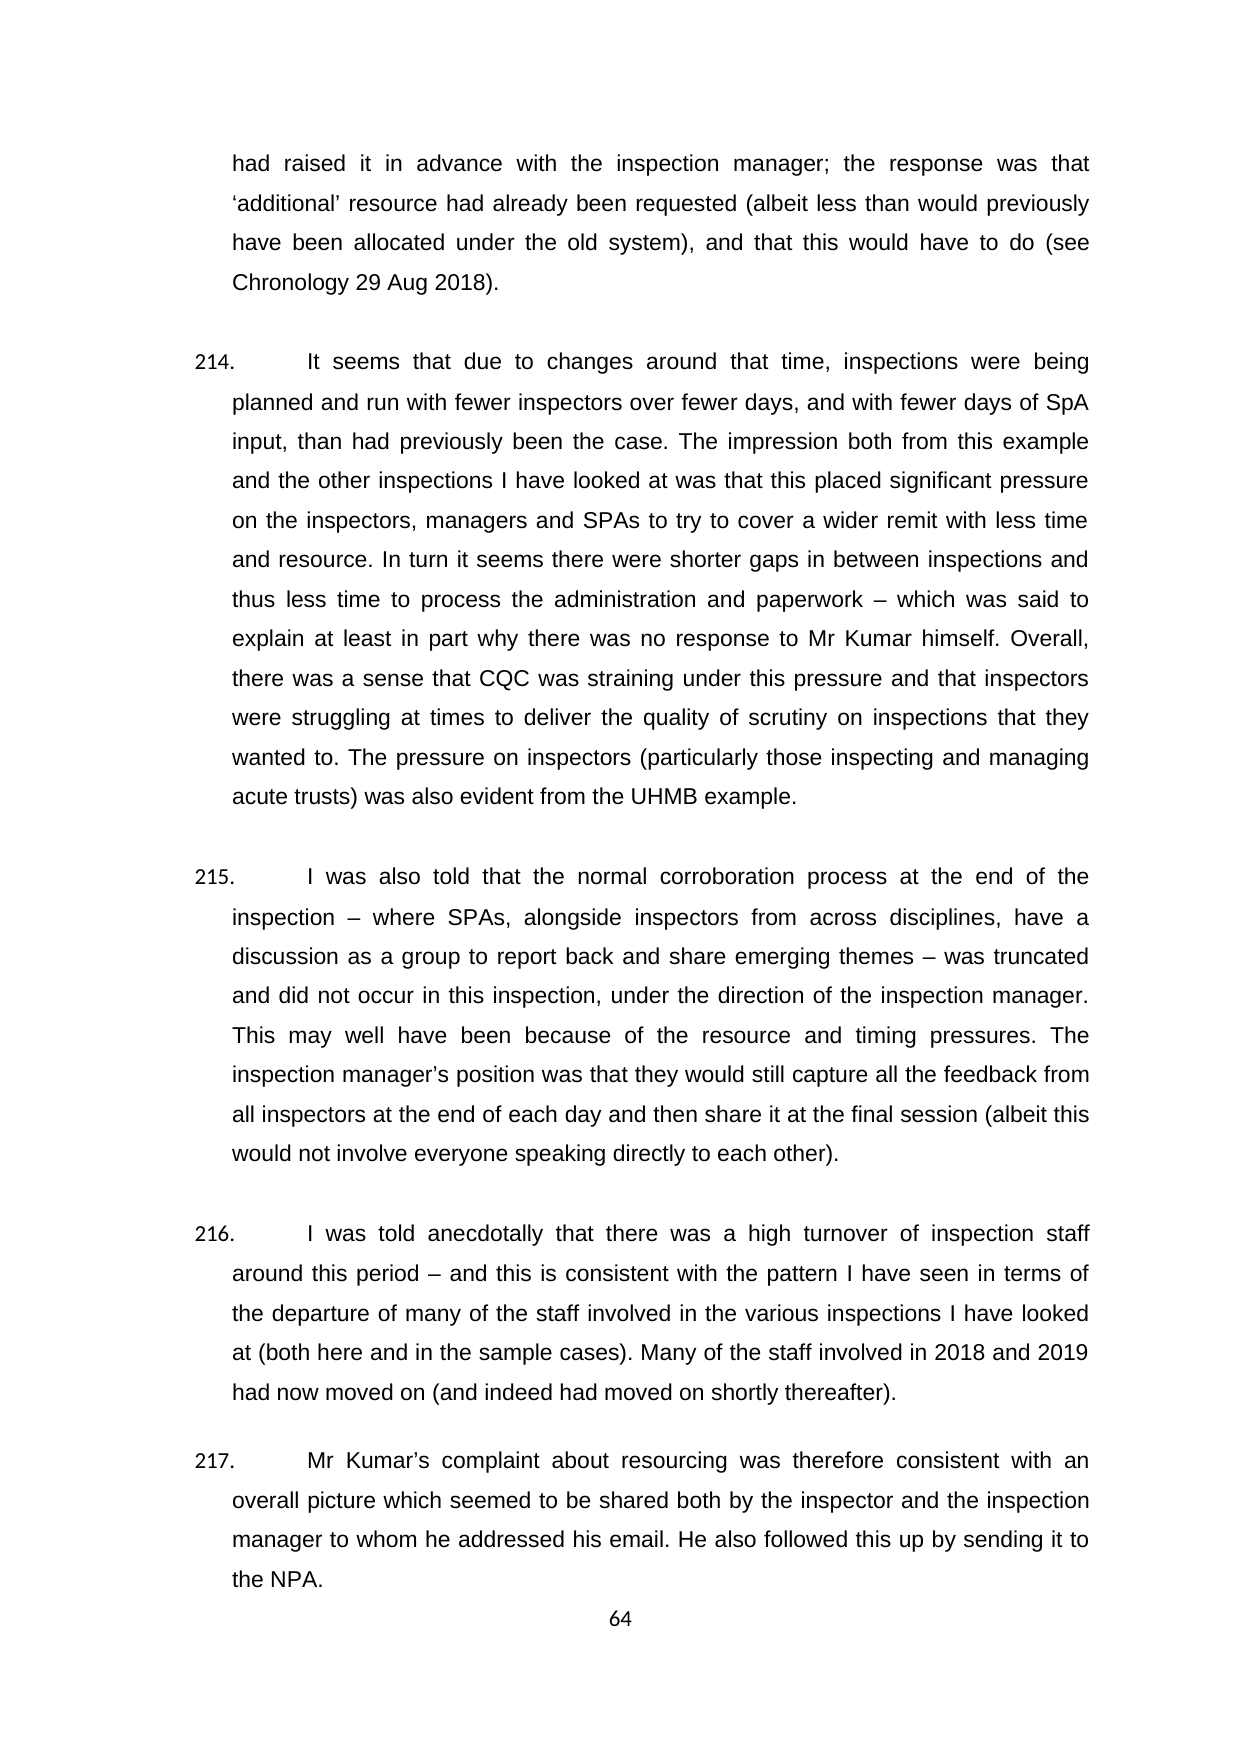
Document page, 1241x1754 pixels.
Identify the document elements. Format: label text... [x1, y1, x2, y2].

list It seems that due to changes around that time, inspections were being planned and run with fewer inspectors over fewer days, and with fewer days of SpA input, than had previously been the case. The impression both from this example and the other inspections I have looked at was that this placed significant pressure on the inspectors, managers and SPAs to try to cover a wider remit with less time and resource. In turn it seems there were shorter gaps in between inspections and thus less time to process the administration and paperwork – which was said to explain at least in part why there was no response to Mr Kumar himself. Overall, there was a sense that CQC was straining under this pressure and that inspectors were struggling at times to deliver the quality of scrutiny on inspections that they wanted to. The pressure on inspectors (particularly those inspecting and managing acute trusts) was also evident from the UHMB example. [194, 347, 1090, 810]
list I was also told that the normal corroboration process at the end of the inspection – where SPAs, alongside inspectors from across disciplines, have a discussion as a group to report back and share emerging themes – was truncated and did not occur in this inspection, under the direction of the inspection manager. This may well have been because of the resource and timing pressures. The inspection manager’s position was that they would still capture all the feedback from all inspectors at the end of each day and then share it at the final session (albeit this would not involve everyone speaking directly to each other). [194, 862, 1090, 1167]
list had raised it in advance with the inspection manager; the response was that ‘additional’ resource had already been requested (albeit less than would previously have been allocated under the old system), and that this would have to do (see Chronology 29 Aug 2018). [194, 150, 1090, 295]
list I was told anecdotally that there was a high turnover of inspection staff around this period – and this is consistent with the pattern I have seen in terms of the departure of many of the staff involved in the various inspections I have looked at (both here and in the sample cases). Many of the staff involved in 2018 and 2019 had now moved on (and indeed had moved on shortly thereafter). [194, 1219, 1090, 1405]
list Mr Kumar’s complaint about resourcing was therefore consistent with an overall picture which seemed to be shared both by the inspector and the inspection manager to whom he addressed his email. He also followed this up by sending it to the NPA. [194, 1446, 1090, 1592]
